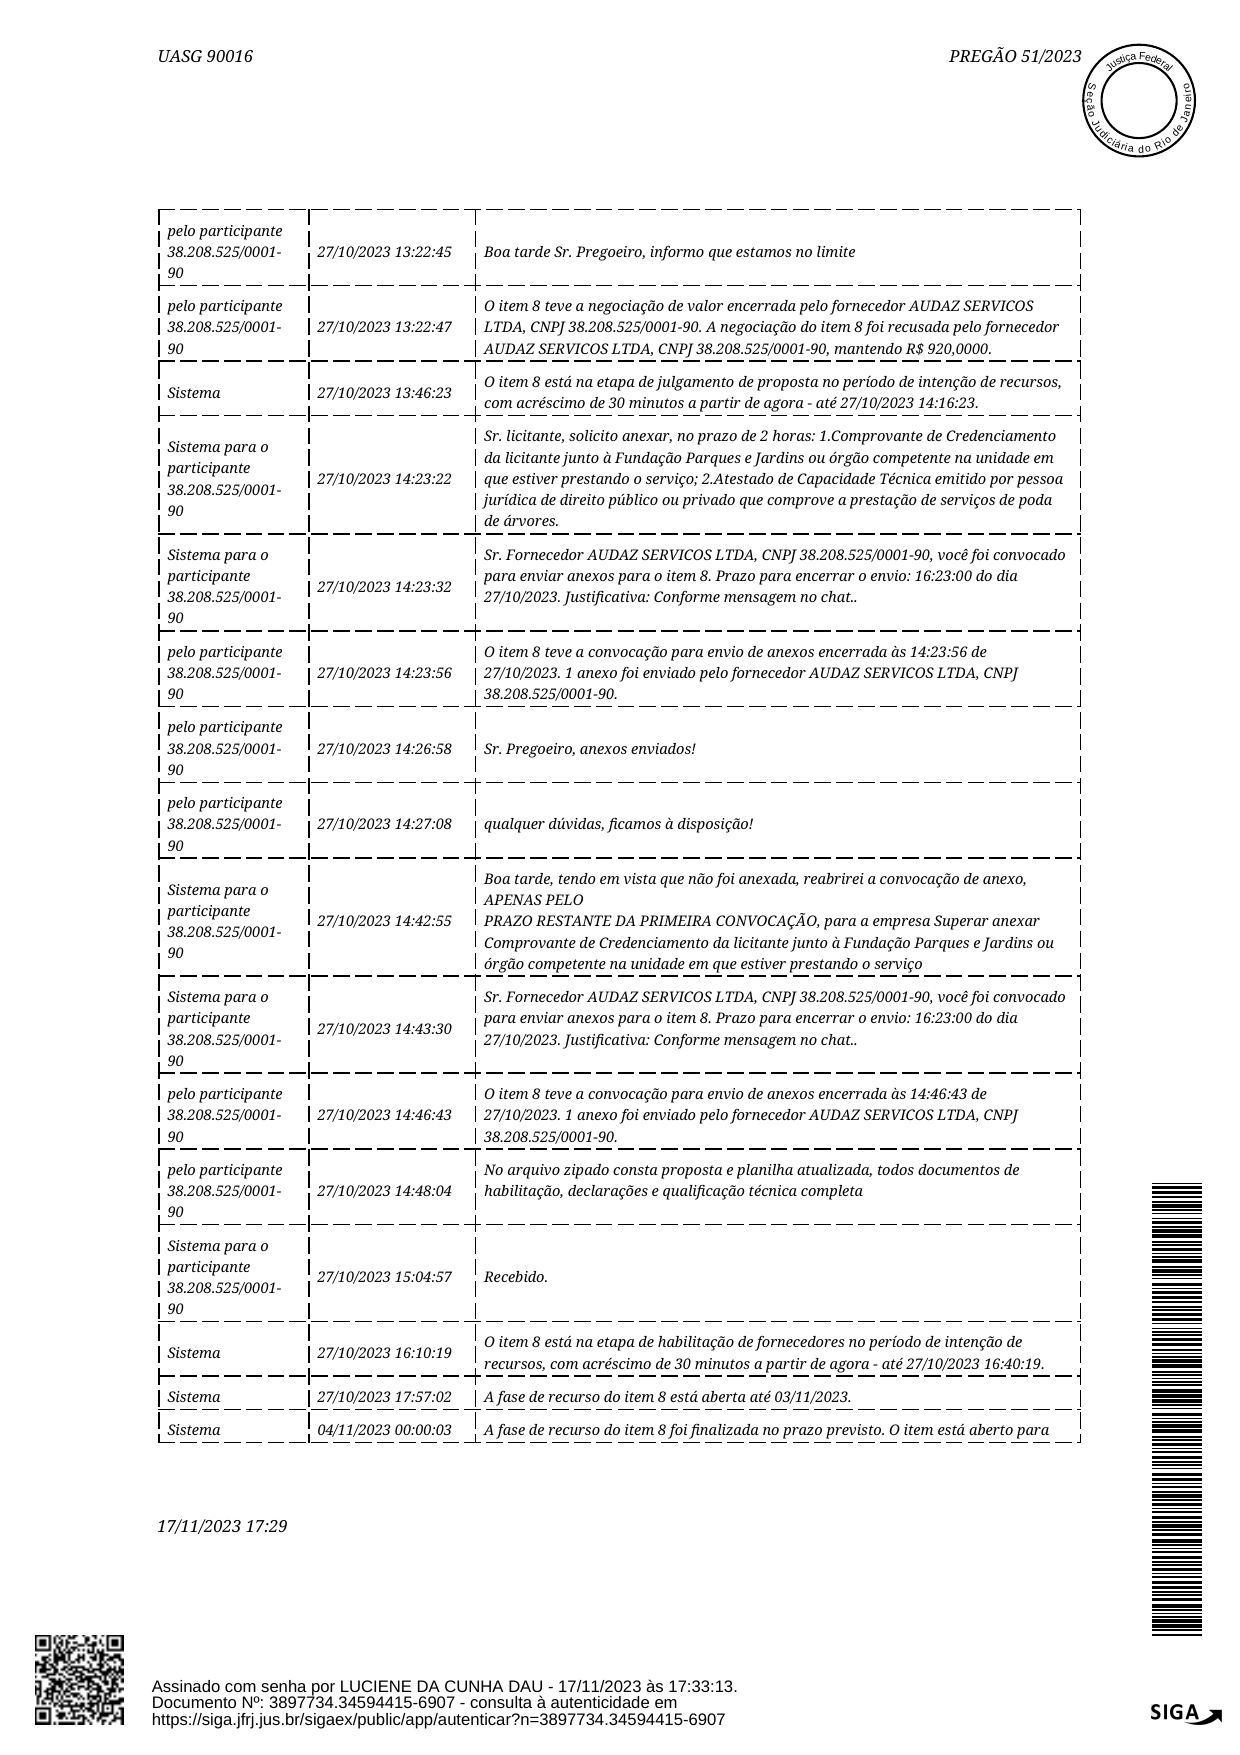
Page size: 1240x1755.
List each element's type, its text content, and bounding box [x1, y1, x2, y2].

table_cell Sistema para o participante 38.208.525/0001-90 [159, 975, 309, 1072]
table_cell 27/10/2023 14:46:43 [309, 1072, 476, 1148]
table_cell Recebido. [476, 1224, 1081, 1321]
table_cell 04/11/2023 00:00:03 [309, 1409, 476, 1442]
table_cell 27/10/2023 14:48:04 [309, 1148, 476, 1224]
table_cell Sistema [159, 1321, 309, 1375]
table_cell Sr. Fornecedor AUDAZ SERVICOS LTDA, CNPJ 38.208.525/0001-90, você foi convocado para enviar anexos para o item 8. Prazo para encerrar o envio: 16:23:00 do dia 27/10/2023. Justificativa: Conforme mensagem no chat.. [476, 975, 1081, 1072]
table_cell Sistema [159, 1375, 309, 1408]
table_cell O item 8 teve a convocação para envio de anexos encerrada às 14:46:43 de 27/10/2023. 1 anexo foi enviado pelo fornecedor AUDAZ SERVICOS LTDA, CNPJ 38.208.525/0001-90. [476, 1072, 1081, 1148]
table_cell pelo participante 38.208.525/0001-90 [159, 706, 309, 781]
table_cell 27/10/2023 14:23:22 [309, 415, 476, 533]
table_cell pelo participante 38.208.525/0001-90 [159, 1072, 309, 1148]
table_cell Boa tarde, tendo em vista que não foi anexada, reabrirei a convocação de anexo, APENAS PELO PRAZO RESTANTE DA PRIMEIRA CONVOCAÇÃO, para a empresa Superar anexar Comprovante de Credenciamento da licitante junto à Fundação Parques e Jardins ou órgão competente na unidade em que estiver prestando o serviço [476, 857, 1081, 975]
table_cell 27/10/2023 14:42:55 [309, 857, 476, 975]
table_cell 27/10/2023 14:27:08 [309, 781, 476, 857]
table_cell pelo participante 38.208.525/0001-90 [159, 209, 309, 284]
table_cell Sr. licitante, solicito anexar, no prazo de 2 horas: 1.Comprovante de Credenciamento da licitante junto à Fundação Parques e Jardins ou órgão competente na unidade em que estiver prestando o serviço; 2.Atestado de Capacidade Técnica emitido por pessoa jurídica de direito público ou privado que comprove a prestação de serviços de poda de árvores. [476, 415, 1081, 533]
table_cell 27/10/2023 13:22:47 [309, 285, 476, 360]
table_cell A fase de recurso do item 8 está aberta até 03/11/2023. [476, 1375, 1081, 1408]
table_cell Boa tarde Sr. Pregoeiro, informo que estamos no limite [476, 209, 1081, 284]
table_cell pelo participante 38.208.525/0001-90 [159, 285, 309, 360]
table_cell qualquer dúvidas, ficamos à disposição! [476, 781, 1081, 857]
table_cell O item 8 está na etapa de julgamento de proposta no período de intenção de recursos, com acréscimo de 30 minutos a partir de agora - até 27/10/2023 14:16:23. [476, 360, 1081, 415]
table_cell 27/10/2023 15:04:57 [309, 1224, 476, 1321]
table_cell Sistema para o participante 38.208.525/0001-90 [159, 533, 309, 630]
table_cell Sistema [159, 360, 309, 415]
table_cell Sistema para o participante 38.208.525/0001-90 [159, 857, 309, 975]
table_cell 27/10/2023 13:46:23 [309, 360, 476, 415]
table_cell Sistema para o participante 38.208.525/0001-90 [159, 1224, 309, 1321]
table_cell 27/10/2023 14:23:32 [309, 533, 476, 630]
table_cell Sistema para o participante 38.208.525/0001-90 [159, 415, 309, 533]
table_cell 27/10/2023 14:23:56 [309, 630, 476, 706]
table_cell 27/10/2023 14:43:30 [309, 975, 476, 1072]
table_cell O item 8 teve a convocação para envio de anexos encerrada às 14:23:56 de 27/10/2023. 1 anexo foi enviado pelo fornecedor AUDAZ SERVICOS LTDA, CNPJ 38.208.525/0001-90. [476, 630, 1081, 706]
table_cell 27/10/2023 14:26:58 [309, 706, 476, 781]
table_cell Sistema [159, 1409, 309, 1442]
table_cell O item 8 teve a negociação de valor encerrada pelo fornecedor AUDAZ SERVICOS LTDA, CNPJ 38.208.525/0001-90. A negociação do item 8 foi recusada pelo fornecedor AUDAZ SERVICOS LTDA, CNPJ 38.208.525/0001-90, mantendo R$ 920,0000. [476, 285, 1081, 360]
table_cell O item 8 está na etapa de habilitação de fornecedores no período de intenção de recursos, com acréscimo de 30 minutos a partir de agora - até 27/10/2023 16:40:19. [476, 1321, 1081, 1375]
table_cell Sr. Pregoeiro, anexos enviados! [476, 706, 1081, 781]
table_cell 27/10/2023 17:57:02 [309, 1375, 476, 1408]
table_cell Sr. Fornecedor AUDAZ SERVICOS LTDA, CNPJ 38.208.525/0001-90, você foi convocado para enviar anexos para o item 8. Prazo para encerrar o envio: 16:23:00 do dia 27/10/2023. Justificativa: Conforme mensagem no chat.. [476, 533, 1081, 630]
table_cell No arquivo zipado consta proposta e planilha atualizada, todos documentos de habilitação, declarações e qualificação técnica completa [476, 1148, 1081, 1224]
table_cell pelo participante 38.208.525/0001-90 [159, 781, 309, 857]
table_cell 27/10/2023 16:10:19 [309, 1321, 476, 1375]
table_cell pelo participante 38.208.525/0001-90 [159, 1148, 309, 1224]
table_cell pelo participante 38.208.525/0001-90 [159, 630, 309, 706]
table_cell 27/10/2023 13:22:45 [309, 209, 476, 284]
table_cell A fase de recurso do item 8 foi finalizada no prazo previsto. O item está aberto para [476, 1409, 1081, 1442]
